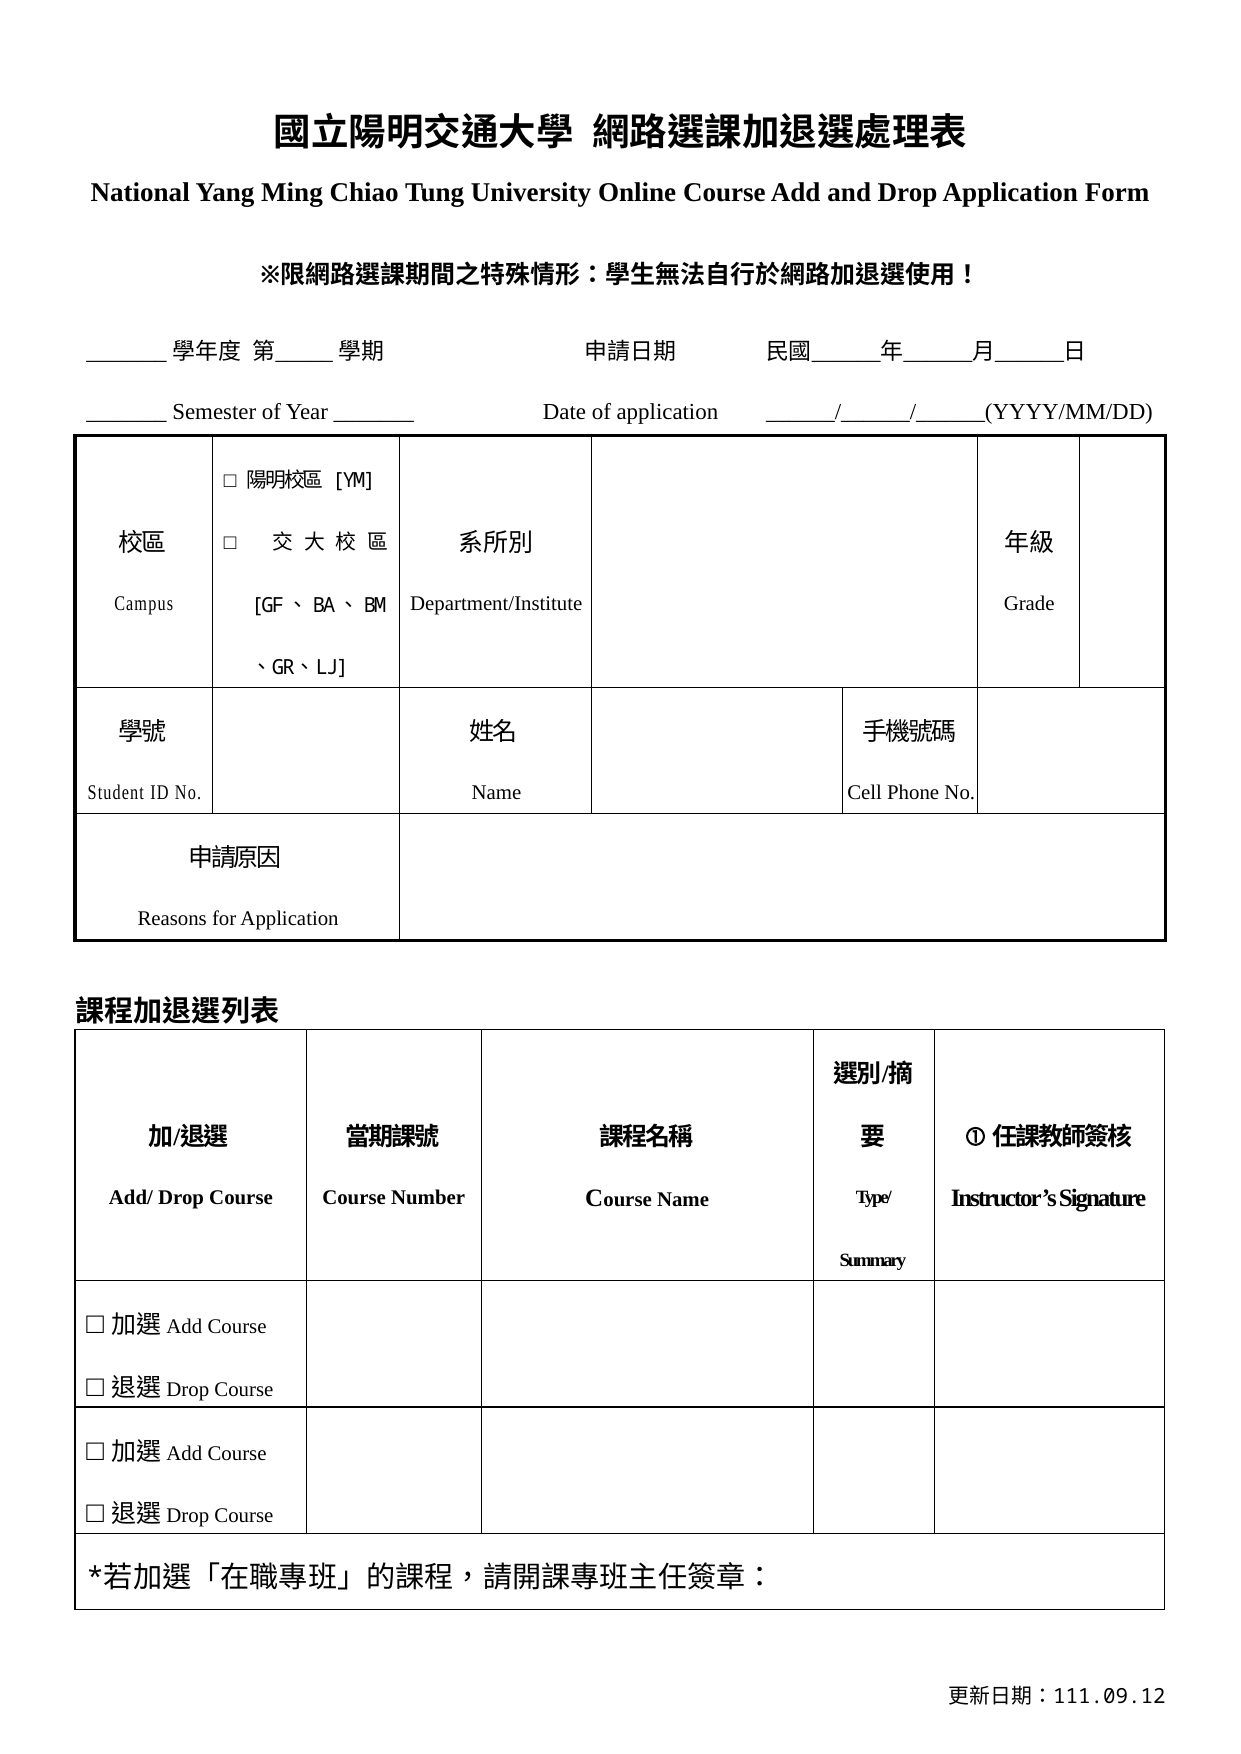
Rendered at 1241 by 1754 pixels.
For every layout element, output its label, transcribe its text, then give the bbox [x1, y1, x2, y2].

table_header □ 陽明校區 [YM] □ 交大校區 [GF、BA、BM、GR、LJ] [213, 437, 399, 687]
table_cell [400, 814, 1164, 939]
table_cell [482, 1281, 813, 1406]
table_header 當期課號 Course Number [307, 1030, 481, 1280]
table_cell [592, 688, 842, 813]
table_cell 姓名 Name [400, 688, 591, 813]
table_cell [935, 1281, 1164, 1406]
table_cell [213, 688, 399, 813]
table_header 課程名稱 Course Name [482, 1030, 813, 1280]
table_header  任課教師簽核 Instructor’s Signature [935, 1030, 1164, 1280]
table_header [592, 437, 977, 687]
table_header _______ 學年度 第_____ 學期 _______ Semester of Year _______ [76, 308, 506, 432]
table_cell *若加選「在職專班」的課程，請開課專班主任簽章： [76, 1534, 1164, 1609]
table_cell □ 加選Add Course □ 退選Drop Course [76, 1281, 306, 1406]
table_header 民國______年______月______日 ______/______/______(YYYY/MM/DD) [755, 308, 1164, 432]
table_cell [935, 1408, 1164, 1532]
table_cell 手機號碼 Cell Phone No. [843, 688, 977, 813]
table_header 選別/摘要 Type/Summary [814, 1030, 934, 1280]
table_header 年級 Grade [978, 437, 1079, 687]
text National Yang Ming Chiao Tung University Online Course Add and Drop Application Form [75, 150, 1165, 213]
table_cell □ 加選Add Course □ 退選Drop Course [76, 1408, 306, 1532]
table_cell 學號 Student ID No. [77, 688, 212, 813]
text ※限網路選課期間之特殊情形：學生無法自行於網路加退選使用！ [75, 231, 1165, 294]
table_cell [814, 1408, 934, 1532]
table_cell 申請原因 Reasons for Application [77, 814, 399, 939]
table_cell [814, 1281, 934, 1406]
table_cell [482, 1408, 813, 1532]
table_cell [307, 1408, 481, 1532]
table_header 加/退選 Add/ Drop Course [76, 1030, 306, 1280]
table_cell [307, 1281, 481, 1406]
text 國立陽明交通大學 網路選課加退選處理表 [75, 88, 1165, 150]
text 課程加退選列表 [75, 967, 1165, 1029]
table_header 校區 Campus [77, 437, 212, 687]
table_cell [978, 688, 1164, 813]
table_header 系所別 Department/Institute [400, 437, 591, 687]
table_header [1080, 437, 1164, 687]
table_header 申請日期 Date of application [507, 308, 754, 432]
